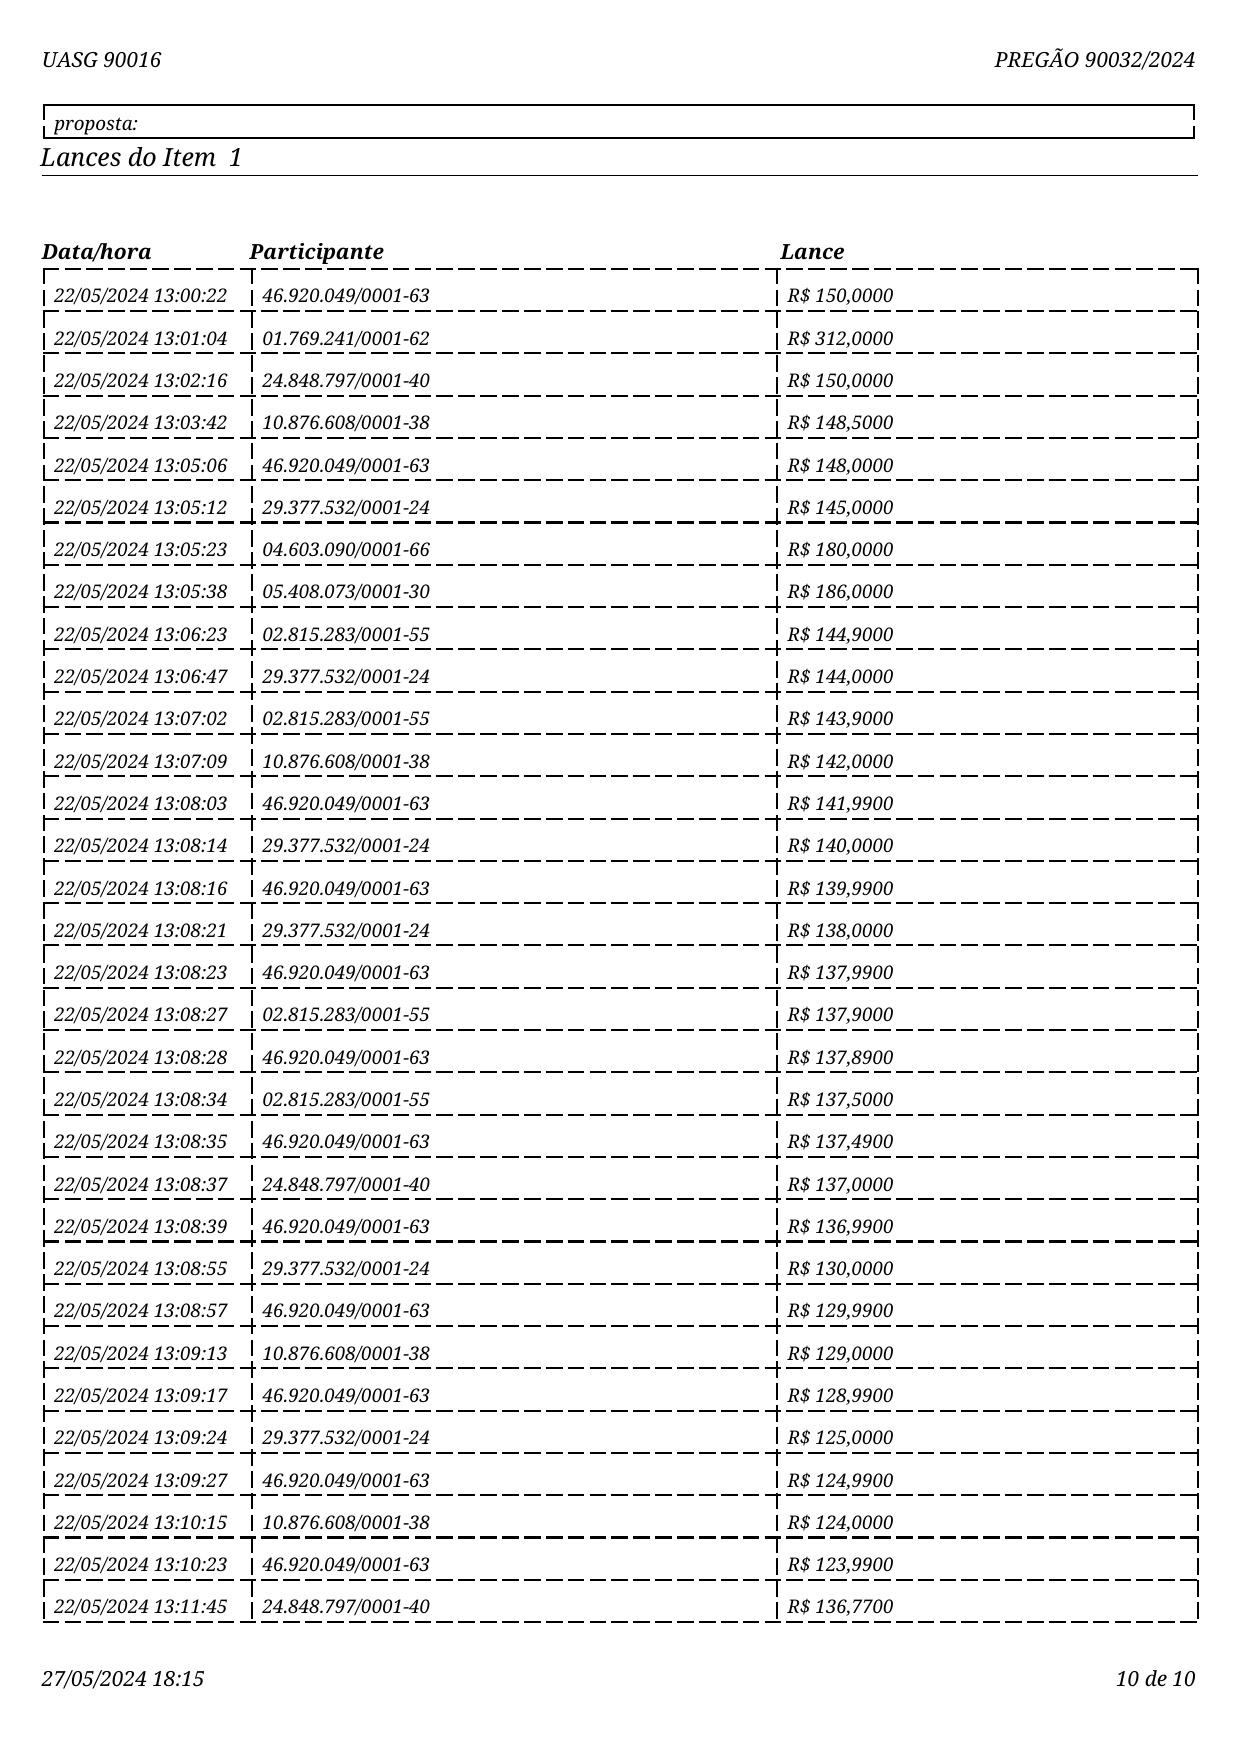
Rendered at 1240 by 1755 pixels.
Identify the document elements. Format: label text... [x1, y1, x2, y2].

table_cell R$ 148,0000 [777, 437, 1198, 479]
table_cell R$ 136,7700 [777, 1579, 1198, 1621]
table_cell 22/05/2024 13:09:13 [44, 1325, 252, 1367]
table_cell 29.377.532/0001-24 [252, 1410, 777, 1452]
table_cell 46.920.049/0001-63 [252, 944, 777, 987]
text Data/hora Participante Lance [42, 237, 1198, 265]
table_cell R$ 124,9900 [777, 1452, 1198, 1494]
table_cell [1068, 106, 1194, 137]
table_cell R$ 150,0000 [777, 352, 1198, 394]
table_cell R$ 137,5000 [777, 1071, 1198, 1113]
table_cell R$ 143,9000 [777, 691, 1198, 733]
table_cell 22/05/2024 13:07:02 [44, 691, 252, 733]
table_cell R$ 128,9900 [777, 1367, 1198, 1409]
table_cell 46.920.049/0001-63 [252, 1283, 777, 1325]
table_cell 22/05/2024 13:08:55 [44, 1240, 252, 1283]
table_cell 02.815.283/0001-55 [252, 1071, 777, 1113]
table_cell R$ 144,0000 [777, 648, 1198, 691]
table_cell 22/05/2024 13:10:23 [44, 1536, 252, 1579]
table_cell R$ 136,9900 [777, 1198, 1198, 1240]
table_cell R$ 137,8900 [777, 1029, 1198, 1071]
text Lances do Item 1 [40, 139, 1198, 173]
table_header R$ 150,0000 [777, 268, 1198, 310]
table_header 46.920.049/0001-63 [252, 268, 777, 310]
table_cell R$ 144,9000 [777, 606, 1198, 648]
table_cell 22/05/2024 13:08:27 [44, 987, 252, 1029]
table_cell R$ 186,0000 [777, 564, 1198, 606]
table_cell 22/05/2024 13:01:04 [44, 310, 252, 352]
table_cell R$ 137,9900 [777, 944, 1198, 987]
table_cell 22/05/2024 13:09:24 [44, 1410, 252, 1452]
table_cell 46.920.049/0001-63 [252, 1452, 777, 1494]
table_cell 22/05/2024 13:06:47 [44, 648, 252, 691]
table_cell 22/05/2024 13:08:35 [44, 1114, 252, 1156]
table_cell R$ 141,9900 [777, 775, 1198, 817]
table_cell 10.876.608/0001-38 [252, 1325, 777, 1367]
table_cell 01.769.241/0001-62 [252, 310, 777, 352]
table_cell 29.377.532/0001-24 [252, 479, 777, 521]
table_cell 10.876.608/0001-38 [252, 395, 777, 437]
table_cell 22/05/2024 13:08:39 [44, 1198, 252, 1240]
table_cell 29.377.532/0001-24 [252, 818, 777, 860]
table_cell R$ 137,4900 [777, 1114, 1198, 1156]
table_cell R$ 124,0000 [777, 1494, 1198, 1536]
table_cell [577, 106, 837, 137]
table_header 22/05/2024 13:00:22 [44, 268, 252, 310]
table_cell R$ 137,0000 [777, 1156, 1198, 1198]
table_cell 22/05/2024 13:08:23 [44, 944, 252, 987]
table_cell R$ 129,0000 [777, 1325, 1198, 1367]
table_cell 22/05/2024 13:09:27 [44, 1452, 252, 1494]
table_cell R$ 129,9900 [777, 1283, 1198, 1325]
table_cell 46.920.049/0001-63 [252, 775, 777, 817]
table_cell R$ 145,0000 [777, 479, 1198, 521]
table_cell 22/05/2024 13:06:23 [44, 606, 252, 648]
table_cell 46.920.049/0001-63 [252, 1198, 777, 1240]
table_cell [186, 106, 577, 137]
table_cell 24.848.797/0001-40 [252, 352, 777, 394]
table_cell 22/05/2024 13:05:06 [44, 437, 252, 479]
table_cell 29.377.532/0001-24 [252, 1240, 777, 1283]
table_cell R$ 148,5000 [777, 395, 1198, 437]
table_cell 22/05/2024 13:07:09 [44, 733, 252, 775]
table_cell 22/05/2024 13:02:16 [44, 352, 252, 394]
table_cell R$ 180,0000 [777, 521, 1198, 564]
table_cell 22/05/2024 13:08:14 [44, 818, 252, 860]
table_cell 46.920.049/0001-63 [252, 860, 777, 902]
table_cell 22/05/2024 13:11:45 [44, 1579, 252, 1621]
table_cell 22/05/2024 13:08:16 [44, 860, 252, 902]
table_cell [1002, 106, 1068, 137]
table_cell 02.815.283/0001-55 [252, 691, 777, 733]
table_cell 02.815.283/0001-55 [252, 606, 777, 648]
table_cell 04.603.090/0001-66 [252, 521, 777, 564]
table_cell R$ 139,9900 [777, 860, 1198, 902]
table_cell 22/05/2024 13:08:28 [44, 1029, 252, 1071]
table_cell proposta: [44, 106, 186, 137]
table_cell R$ 137,9000 [777, 987, 1198, 1029]
table_cell 22/05/2024 13:05:12 [44, 479, 252, 521]
table_cell [838, 106, 1002, 137]
table_cell 29.377.532/0001-24 [252, 902, 777, 944]
table_cell 46.920.049/0001-63 [252, 1029, 777, 1071]
table_cell 46.920.049/0001-63 [252, 1367, 777, 1409]
table_cell 22/05/2024 13:09:17 [44, 1367, 252, 1409]
table_cell 22/05/2024 13:08:21 [44, 902, 252, 944]
table_cell 22/05/2024 13:03:42 [44, 395, 252, 437]
table_cell 22/05/2024 13:05:38 [44, 564, 252, 606]
table_cell 10.876.608/0001-38 [252, 733, 777, 775]
table_cell 22/05/2024 13:05:23 [44, 521, 252, 564]
table_cell 22/05/2024 13:08:03 [44, 775, 252, 817]
table_cell 46.920.049/0001-63 [252, 437, 777, 479]
table_cell 29.377.532/0001-24 [252, 648, 777, 691]
table_cell 46.920.049/0001-63 [252, 1114, 777, 1156]
table_cell 22/05/2024 13:10:15 [44, 1494, 252, 1536]
table_cell R$ 138,0000 [777, 902, 1198, 944]
table_cell R$ 123,9900 [777, 1536, 1198, 1579]
table_cell R$ 142,0000 [777, 733, 1198, 775]
table_cell 10.876.608/0001-38 [252, 1494, 777, 1536]
table_cell 46.920.049/0001-63 [252, 1536, 777, 1579]
table_cell 02.815.283/0001-55 [252, 987, 777, 1029]
table_cell 05.408.073/0001-30 [252, 564, 777, 606]
table_cell 24.848.797/0001-40 [252, 1579, 777, 1621]
table_cell 22/05/2024 13:08:57 [44, 1283, 252, 1325]
table_cell R$ 130,0000 [777, 1240, 1198, 1283]
table_cell 22/05/2024 13:08:37 [44, 1156, 252, 1198]
table_cell 24.848.797/0001-40 [252, 1156, 777, 1198]
table_cell R$ 140,0000 [777, 818, 1198, 860]
table_cell R$ 312,0000 [777, 310, 1198, 352]
table_cell 22/05/2024 13:08:34 [44, 1071, 252, 1113]
table_cell R$ 125,0000 [777, 1410, 1198, 1452]
